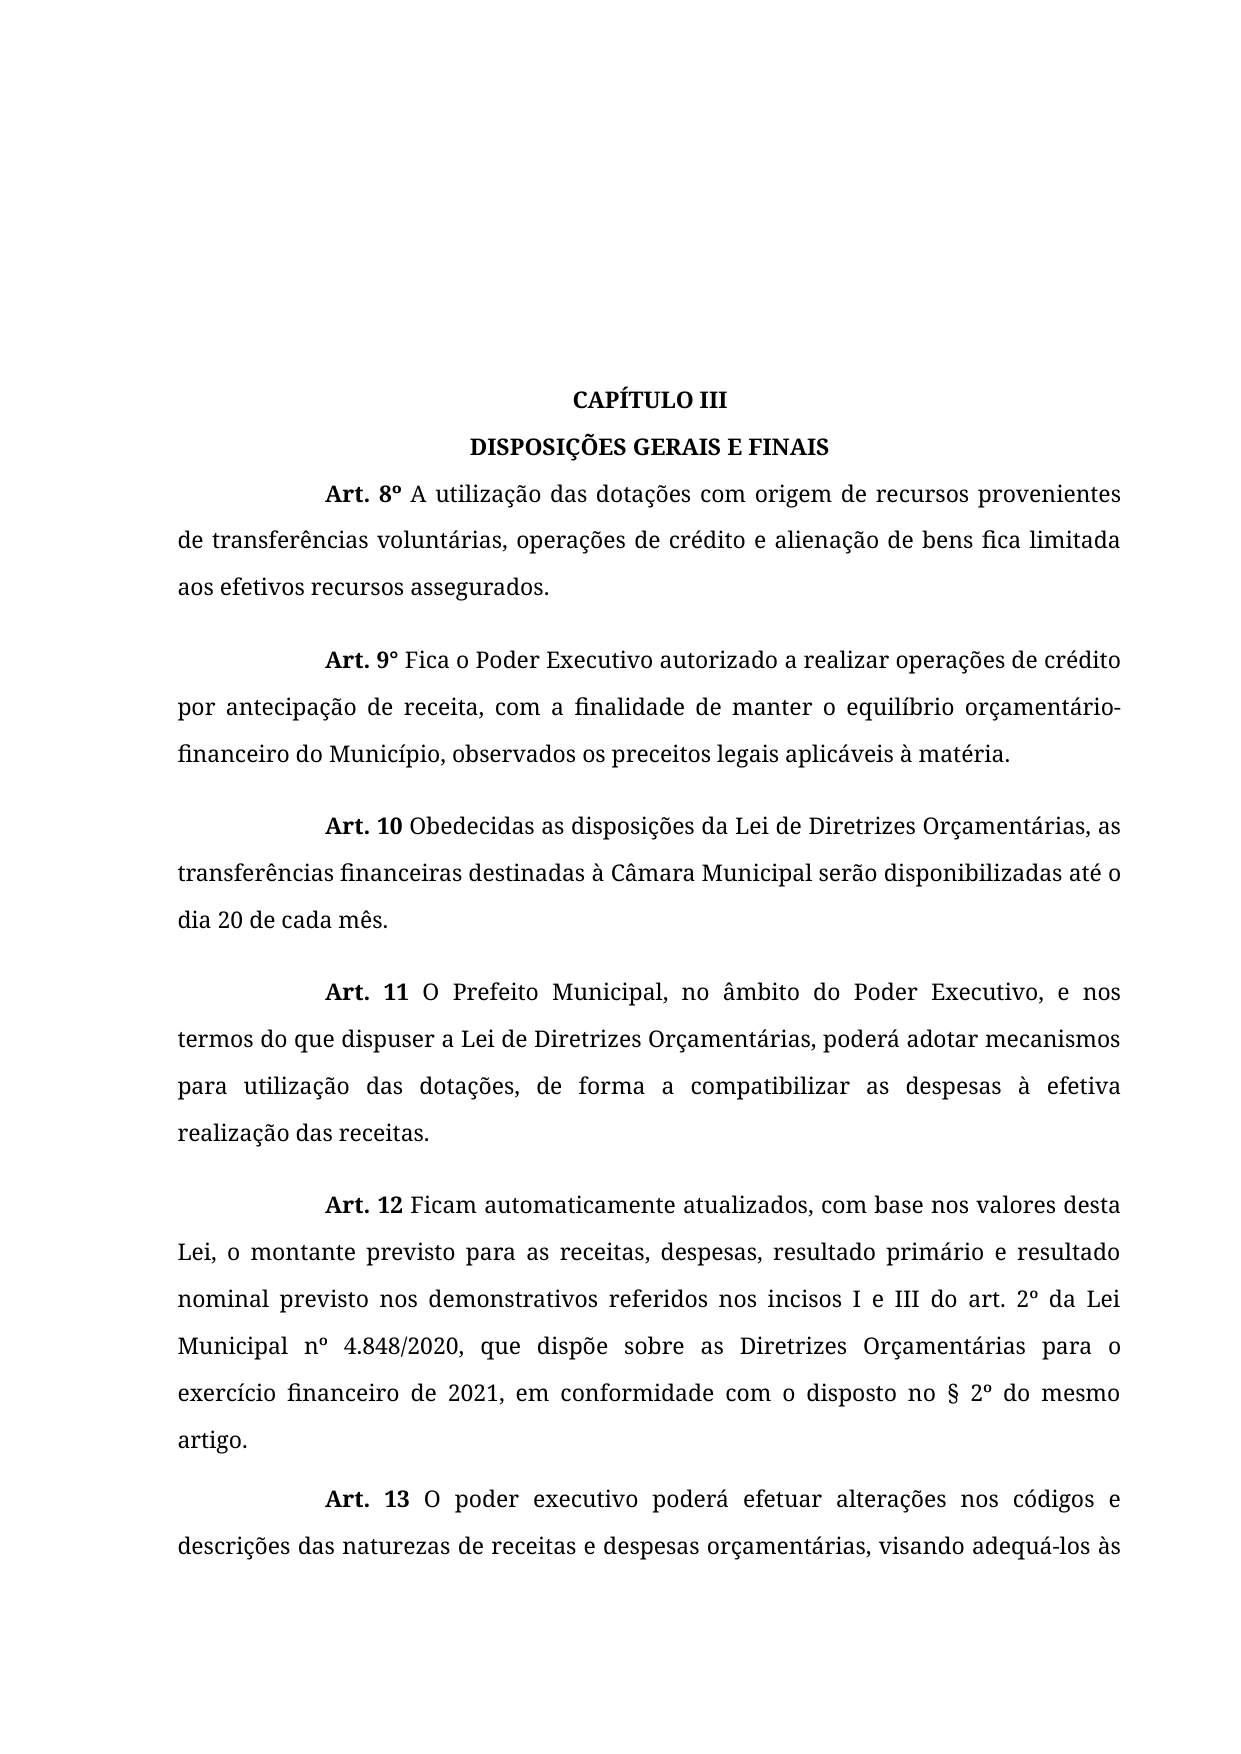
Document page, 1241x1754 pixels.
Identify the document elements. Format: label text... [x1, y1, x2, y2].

text Art. 10 Obedecidas as disposições da Lei de Diretrizes Orçamentárias, as transferências financeiras destinadas à Câmara Municipal serão disponibilizadas até o dia 20 de cada mês. [177, 810, 1122, 935]
text Art. 8º A utilização das dotações com origem de recursos provenientes de transferências voluntárias, operações de crédito e alienação de bens fica limitada aos efetivos recursos assegurados. [177, 478, 1122, 603]
text DISPOSIÇÕES GERAIS E FINAIS [177, 431, 1122, 462]
text Art. 9° Fica o Poder Executivo autorizado a realizar operações de crédito por antecipação de receita, com a finalidade de manter o equilíbrio orçamentário-financeiro do Município, observados os preceitos legais aplicáveis à matéria. [177, 644, 1122, 769]
text Art. 12 Ficam automaticamente atualizados, com base nos valores desta Lei, o montante previsto para as receitas, despesas, resultado primário e resultado nominal previsto nos demonstrativos referidos nos incisos I e III do art. 2º da Lei Municipal nº 4.848/2020, que dispõe sobre as Diretrizes Orçamentárias para o exercício financeiro de 2021, em conformidade com o disposto no § 2º do mesmo artigo. [177, 1189, 1122, 1455]
text Art. 11 O Prefeito Municipal, no âmbito do Poder Executivo, e nos termos do que dispuser a Lei de Diretrizes Orçamentárias, poderá adotar mecanismos para utilização das dotações, de forma a compatibilizar as despesas à efetiva realização das receitas. [177, 976, 1122, 1148]
text Art. 13 O poder executivo poderá efetuar alterações nos códigos e descrições das naturezas de receitas e despesas orçamentárias, visando adequá-los às [177, 1483, 1122, 1561]
text CAPÍTULO III [177, 384, 1122, 415]
